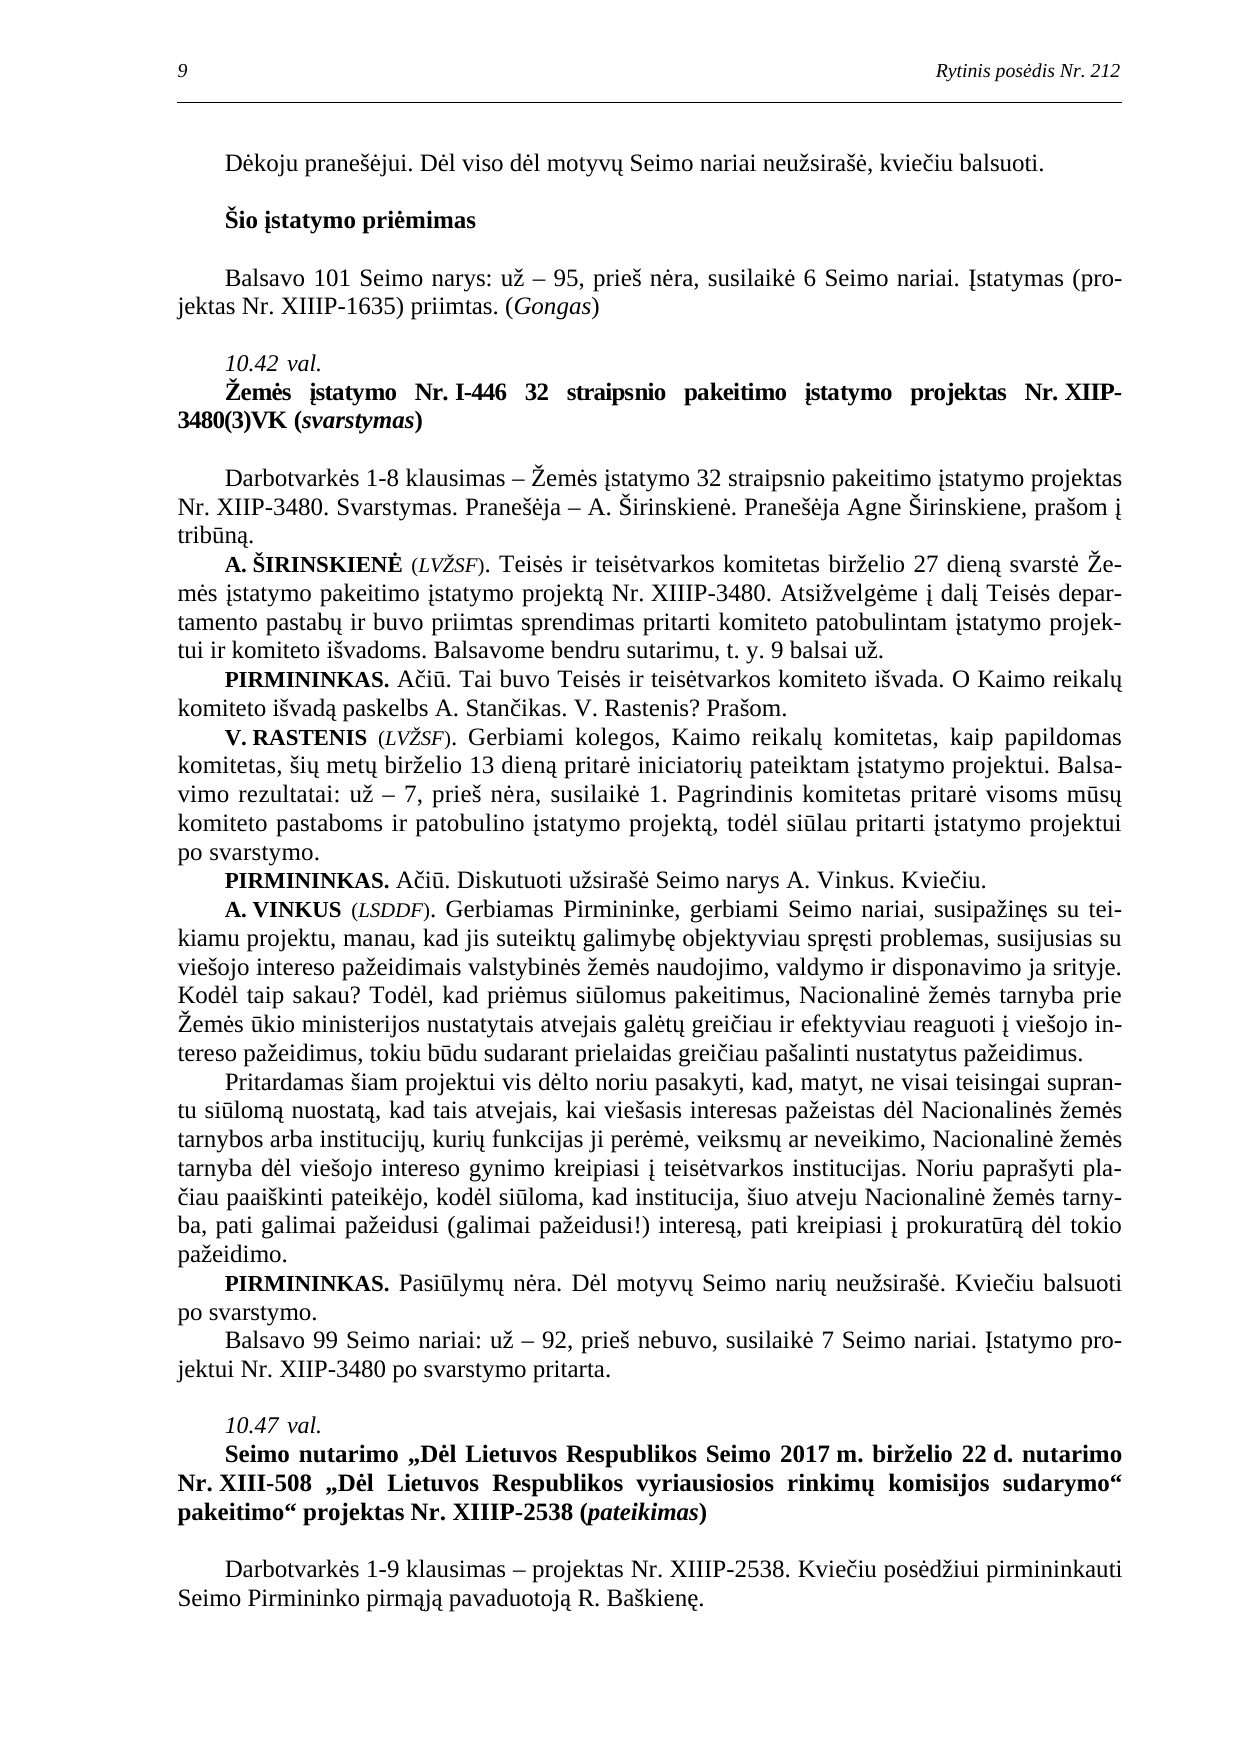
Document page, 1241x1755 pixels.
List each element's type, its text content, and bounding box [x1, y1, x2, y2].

text Pri­tar­da­mas šiam pro­jek­tui vis dėl­to no­riu pa­sa­ky­ti, kad, ma­tyt, ne vi­sai tei­sin­gai su­pran­tu siū­lo­mą nuo­sta­tą, kad tais at­ve­jais, kai vie­ša­sis in­te­re­sas pa­žeis­tas dėl Na­cio­na­li­nės že­mės tar­ny­bos ar­ba ins­ti­tu­ci­jų, ku­rių funk­ci­jas ji pe­rė­mė, veiks­mų ar ne­vei­ki­mo, Na­cio­na­li­nė že­mės tar­ny­ba dėl vie­šo­jo in­te­re­so gy­ni­mo krei­pia­si į tei­sėt­var­kos ins­ti­tu­ci­jas. No­riu pa­pra­šy­ti pla­čiau pa­aiš­kin­ti pa­tei­kė­jo, ko­dėl siū­lo­ma, kad ins­ti­tu­ci­ja, šiuo at­ve­ju Na­cio­na­li­nė že­mės tar­ny­ba, pa­ti ga­li­mai pa­žei­du­si (ga­li­mai pa­žei­du­si!) in­te­re­są, pa­ti krei­pia­si į pro­ku­ra­tū­rą dėl to­kio pa­žei­di­mo. [177, 1067, 1122, 1268]
text Šio įsta­ty­mo pri­ėmi­mas [177, 205, 1122, 234]
text Sei­mo nu­ta­ri­mo „Dėl Lie­tu­vos Res­pub­li­kos Sei­mo 2017 m. bir­že­lio 22 d. nu­ta­ri­mo Nr. XIII-508 „Dėl Lie­tu­vos Res­pub­li­kos vy­riau­sio­sios rin­ki­mų ko­mi­si­jos su­da­ry­mo“ pakei­ti­mo“ pro­jek­tas Nr. XIIIP-2538 (pa­tei­ki­mas) [177, 1439, 1122, 1525]
text Bal­sa­vo 101 Sei­mo na­rys: už – 95, prieš nė­ra, su­si­lai­kė 6 Sei­mo na­riai. Įsta­ty­mas (pro­jek­tas Nr. XIIIP-1635) pri­im­tas. (Gon­gas) [177, 263, 1122, 320]
text 10.47 val. [224, 1412, 1122, 1439]
text V. RASTENIS (LVŽSF). Ger­bia­mi ko­le­gos, Kai­mo rei­ka­lų ko­mi­te­tas, kaip pa­pil­do­mas ko­mi­te­tas, šių me­tų bir­že­lio 13 die­ną pri­ta­rė ini­cia­to­rių pa­teik­tam įsta­ty­mo pro­jek­tui. Bal­sa­vi­mo re­zul­ta­tai: už – 7, prieš nė­ra, su­si­lai­kė 1. Pa­grin­di­nis ko­mi­te­tas pri­ta­rė vi­soms mū­sų ko­mi­te­to pa­sta­boms ir pa­to­bu­li­no įsta­ty­mo pro­jek­tą, to­dėl siū­lau pri­tar­ti įsta­ty­mo pro­jek­tui po svars­ty­mo. [177, 722, 1122, 865]
text Dė­ko­ju pra­ne­šė­jui. Dėl vi­so dėl mo­ty­vų Sei­mo na­riai ne­už­si­ra­šė, kvie­čiu bal­suo­ti. [177, 148, 1122, 176]
text Dar­bo­tvarkės 1-8 klau­si­mas – Že­mės įsta­ty­mo 32 straips­nio pa­kei­ti­mo įsta­ty­mo pro­jek­tas Nr. XIIP-3480. Svars­ty­mas. Pra­ne­šė­ja – A. Ši­rins­kie­nė. Pra­ne­šė­ja Ag­ne Ši­rins­kie­ne, pra­šom į tri­bū­ną. [177, 463, 1122, 549]
text 10.42 val. [224, 349, 1122, 377]
text A. VINKUS (LSDDF). Ger­bia­mas Pir­mi­nin­ke, ger­bia­mi Sei­mo na­riai, su­si­pa­ži­nęs su tei­kia­mu pro­jek­tu, ma­nau, kad jis su­teik­tų ga­li­my­bę ob­jek­ty­viau spręs­ti pro­ble­mas, su­si­ju­sias su vie­šo­jo in­te­re­so pa­žei­di­mais vals­ty­bi­nės že­mės nau­do­ji­mo, val­dy­mo ir dis­po­na­vi­mo ja sri­ty­je. Ko­dėl taip sa­kau? To­dėl, kad pri­ėmus siū­lo­mus pa­kei­ti­mus, Na­cio­na­li­nė že­mės tar­ny­ba prie Že­mės ūkio mi­nis­te­ri­jos nu­sta­ty­tais at­ve­jais ga­lė­tų grei­čiau ir efek­ty­viau re­a­guo­ti į vie­šo­jo in­te­re­so pa­žei­di­mus, to­kiu bū­du su­da­rant prie­lai­das grei­čiau pa­ša­lin­ti nu­sta­ty­tus pa­žei­di­mus. [177, 894, 1122, 1067]
text PIRMININKAS. Pa­siū­ly­mų nė­ra. Dėl mo­ty­vų Sei­mo na­rių ne­už­si­ra­šė. Kvie­čiu bal­suo­ti po svars­ty­mo. [177, 1268, 1122, 1325]
text PIRMININKAS. Ačiū. Tai bu­vo Tei­sės ir tei­sėt­var­kos ko­mi­te­to iš­va­da. O Kai­mo rei­ka­lų ko­mi­te­to iš­va­dą pa­skelbs A. Stan­či­kas. V. Ras­te­nis? Pra­šom. [177, 664, 1122, 722]
text Bal­sa­vo 99 Sei­mo na­riai: už – 92, prieš ne­bu­vo, su­si­lai­kė 7 Sei­mo na­riai. Įsta­ty­mo pro­jek­tui Nr. XIIP-3480 po svars­ty­mo pri­tar­ta. [177, 1325, 1122, 1383]
text PIRMININKAS. Ačiū. Dis­ku­tuo­ti už­si­ra­šė Sei­mo na­rys A. Vin­kus. Kvie­čiu. [177, 865, 1122, 894]
text Že­mės įsta­ty­mo Nr. I-446 32 straips­nio pa­kei­ti­mo įsta­ty­mo pro­jek­tas Nr. XIIP-3480(3)VK (svars­ty­mas) [177, 377, 1122, 434]
text A. ŠIRINSKIENĖ (LVŽSF). Tei­sės ir tei­sėt­var­kos ko­mi­te­tas bir­že­lio 27 die­ną svars­tė Že­mės įsta­ty­mo pa­kei­ti­mo įsta­ty­mo pro­jek­tą Nr. XIIIP-3480. At­si­žvel­gė­me į da­lį Tei­sės de­par­ta­men­to pa­sta­bų ir bu­vo pri­im­tas spren­di­mas pri­tar­ti ko­mi­te­to pa­to­bu­lin­tam įsta­ty­mo pro­jek­tui ir ko­mi­te­to iš­va­doms. Bal­sa­vo­me ben­dru su­ta­ri­mu, t. y. 9 bal­sai už. [177, 549, 1122, 664]
text Dar­bo­tvarkės 1-9 klau­si­mas – pro­jek­tas Nr. XIIIP-2538. Kvie­čiu po­sė­džiui pir­mi­nin­kau­ti Sei­mo Pir­mi­nin­ko pir­mą­ją pa­va­duo­to­ją R. Baš­kie­nę. [177, 1554, 1122, 1612]
